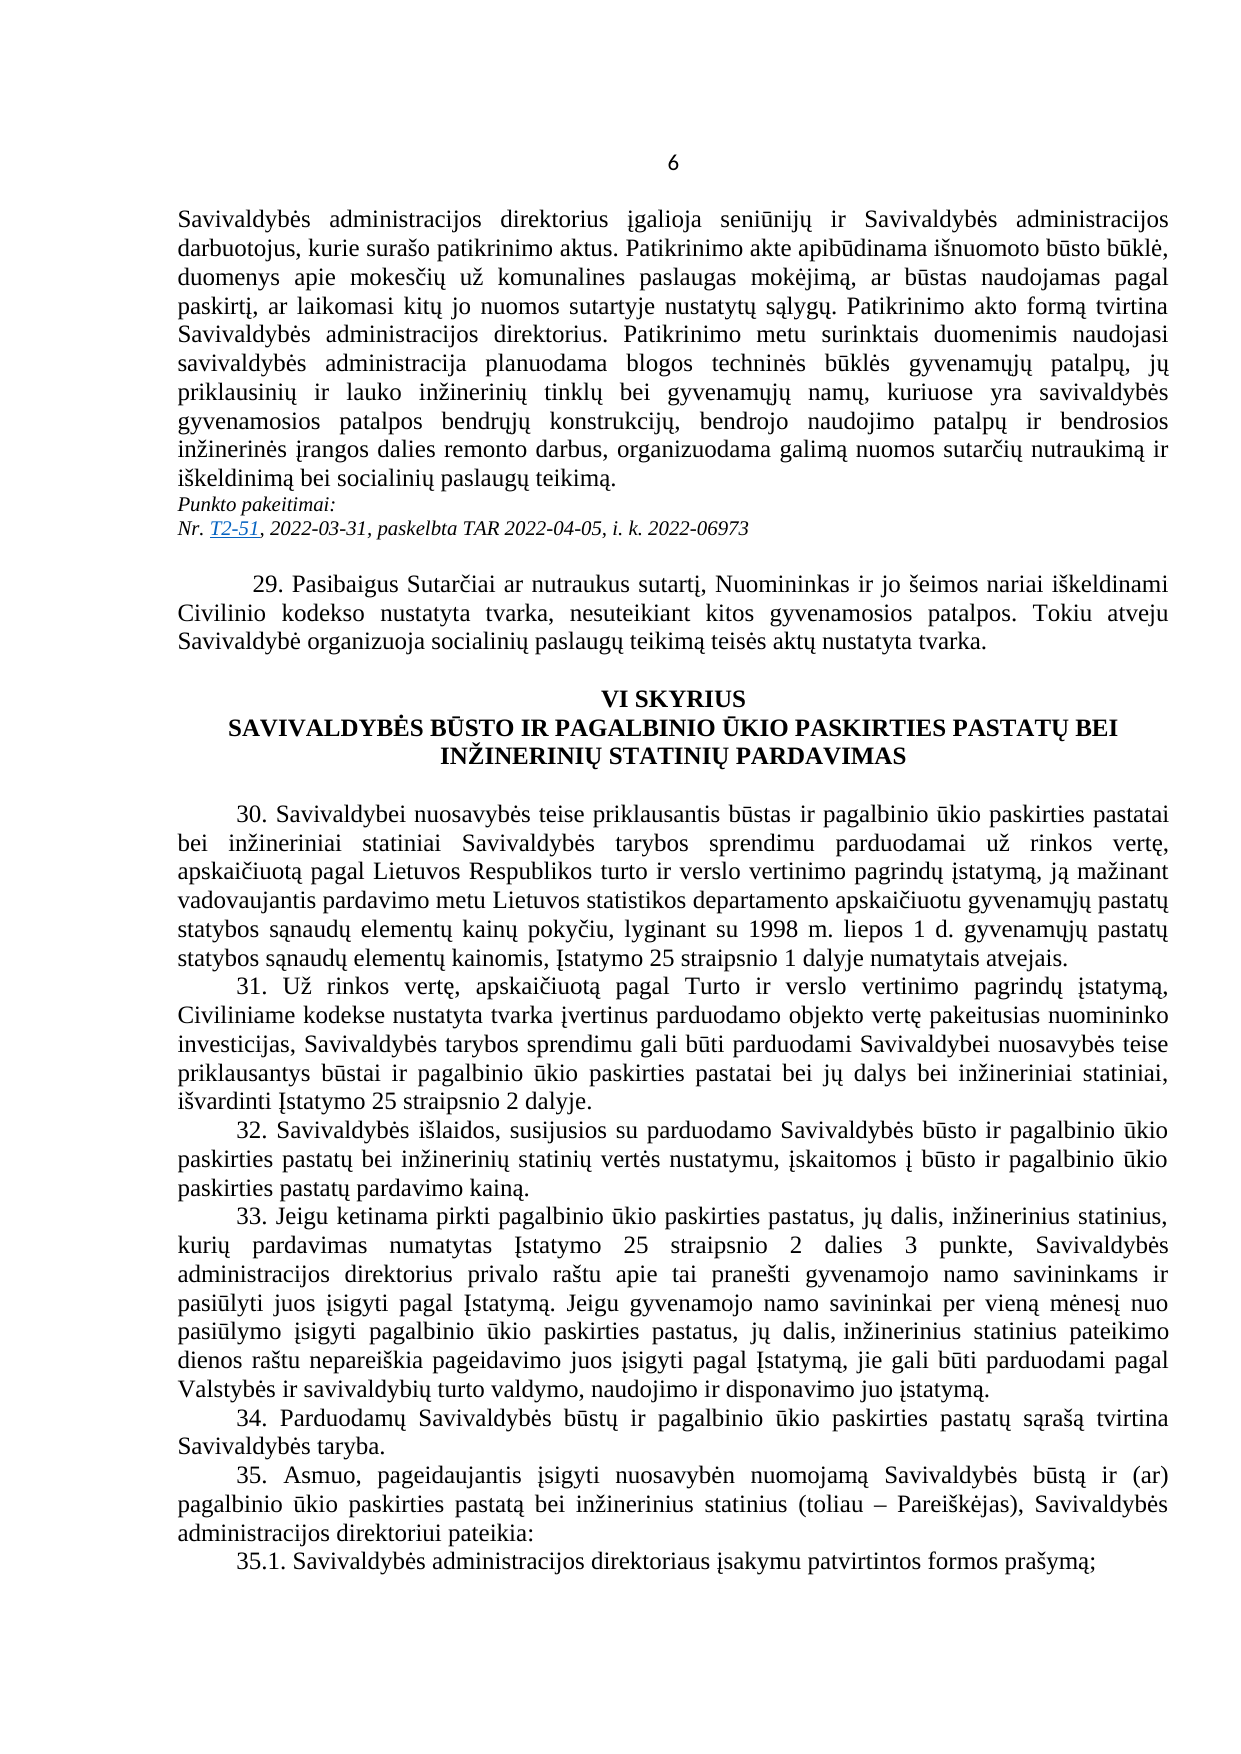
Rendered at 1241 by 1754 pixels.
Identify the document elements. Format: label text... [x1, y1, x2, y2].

text 31. Už rinkos vertę, apskaičiuotą pagal Turto ir verslo vertinimo pagrindų įstatymą, Civiliniame kodekse nustatyta tvarka įvertinus parduodamo objekto vertę pakeitusias nuomininko investicijas, Savivaldybės tarybos sprendimu gali būti parduodami Savivaldybei nuosavybės teise priklausantys būstai ir pagalbinio ūkio paskirties pastatai bei jų dalys bei inžineriniai statiniai, išvardinti Įstatymo 25 straipsnio 2 dalyje. [177, 971, 1169, 1115]
text Punkto pakeitimai: [177, 492, 1169, 516]
text 35.1. Savivaldybės administracijos direktoriaus įsakymu patvirtintos formos prašymą; [177, 1546, 1169, 1575]
text 32. Savivaldybės išlaidos, susijusios su parduodamo Savivaldybės būsto ir pagalbinio ūkio paskirties pastatų bei inžinerinių statinių vertės nustatymu, įskaitomos į būsto ir pagalbinio ūkio paskirties pastatų pardavimo kainą. [177, 1115, 1169, 1201]
text 29. Pasibaigus Sutarčiai ar nutraukus sutartį, Nuomininkas ir jo šeimos nariai iškeldinami Civilinio kodekso nustatyta tvarka, nesuteikiant kitos gyvenamosios patalpos. Tokiu atveju Savivaldybė organizuoja socialinių paslaugų teikimą teisės aktų nustatyta tvarka. [177, 569, 1169, 655]
text 33. Jeigu ketinama pirkti pagalbinio ūkio paskirties pastatus, jų dalis, inžinerinius statinius, kurių pardavimas numatytas Įstatymo 25 straipsnio 2 dalies 3 punkte, Savivaldybės administracijos direktorius privalo raštu apie tai pranešti gyvenamojo namo savininkams ir pasiūlyti juos įsigyti pagal Įstatymą. Jeigu gyvenamojo namo savininkai per vieną mėnesį nuo pasiūlymo įsigyti pagalbinio ūkio paskirties pastatus, jų dalis, inžinerinius statinius pateikimo dienos raštu nepareiškia pageidavimo juos įsigyti pagal Įstatymą, jie gali būti parduodami pagal Valstybės ir savivaldybių turto valdymo, naudojimo ir disponavimo juo įstatymą. [177, 1201, 1169, 1403]
text Nr. T2-51, 2022-03-31, paskelbta TAR 2022-04-05, i. k. 2022-06973 [177, 516, 1169, 540]
text 34. Parduodamų Savivaldybės būstų ir pagalbinio ūkio paskirties pastatų sąrašą tvirtina Savivaldybės taryba. [177, 1403, 1169, 1460]
text Savivaldybės administracijos direktorius įgalioja seniūnijų ir Savivaldybės administracijos darbuotojus, kurie surašo patikrinimo aktus. Patikrinimo akte apibūdinama išnuomoto būsto būklė, duomenys apie mokesčių už komunalines paslaugas mokėjimą, ar būstas naudojamas pagal paskirtį, ar laikomasi kitų jo nuomos sutartyje nustatytų sąlygų. Patikrinimo akto formą tvirtina Savivaldybės administracijos direktorius. Patikrinimo metu surinktais duomenimis naudojasi savivaldybės administracija planuodama blogos techninės būklės gyvenamųjų patalpų, jų priklausinių ir lauko inžinerinių tinklų bei gyvenamųjų namų, kuriuose yra savivaldybės gyvenamosios patalpos bendrųjų konstrukcijų, bendrojo naudojimo patalpų ir bendrosios inžinerinės įrangos dalies remonto darbus, organizuodama galimą nuomos sutarčių nutraukimą ir iškeldinimą bei socialinių paslaugų teikimą. [177, 204, 1169, 492]
text VI SKYRIUS [177, 684, 1169, 713]
text 30. Savivaldybei nuosavybės teise priklausantis būstas ir pagalbinio ūkio paskirties pastatai bei inžineriniai statiniai Savivaldybės tarybos sprendimu parduodamai už rinkos vertę, apskaičiuotą pagal Lietuvos Respublikos turto ir verslo vertinimo pagrindų įstatymą, ją mažinant vadovaujantis pardavimo metu Lietuvos statistikos departamento apskaičiuotu gyvenamųjų pastatų statybos sąnaudų elementų kainų pokyčiu, lyginant su 1998 m. liepos 1 d. gyvenamųjų pastatų statybos sąnaudų elementų kainomis, Įstatymo 25 straipsnio 1 dalyje numatytais atvejais. [177, 799, 1169, 971]
text 35. Asmuo, pageidaujantis įsigyti nuosavybėn nuomojamą Savivaldybės būstą ir (ar) pagalbinio ūkio paskirties pastatą bei inžinerinius statinius (toliau – Pareiškėjas), Savivaldybės administracijos direktoriui pateikia: [177, 1460, 1169, 1546]
text SAVIVALDYBĖS BŪSTO IR PAGALBINIO ŪKIO PASKIRTIES PASTATŲ BEI INŽINERINIŲ STATINIŲ PARDAVIMAS [177, 713, 1169, 770]
